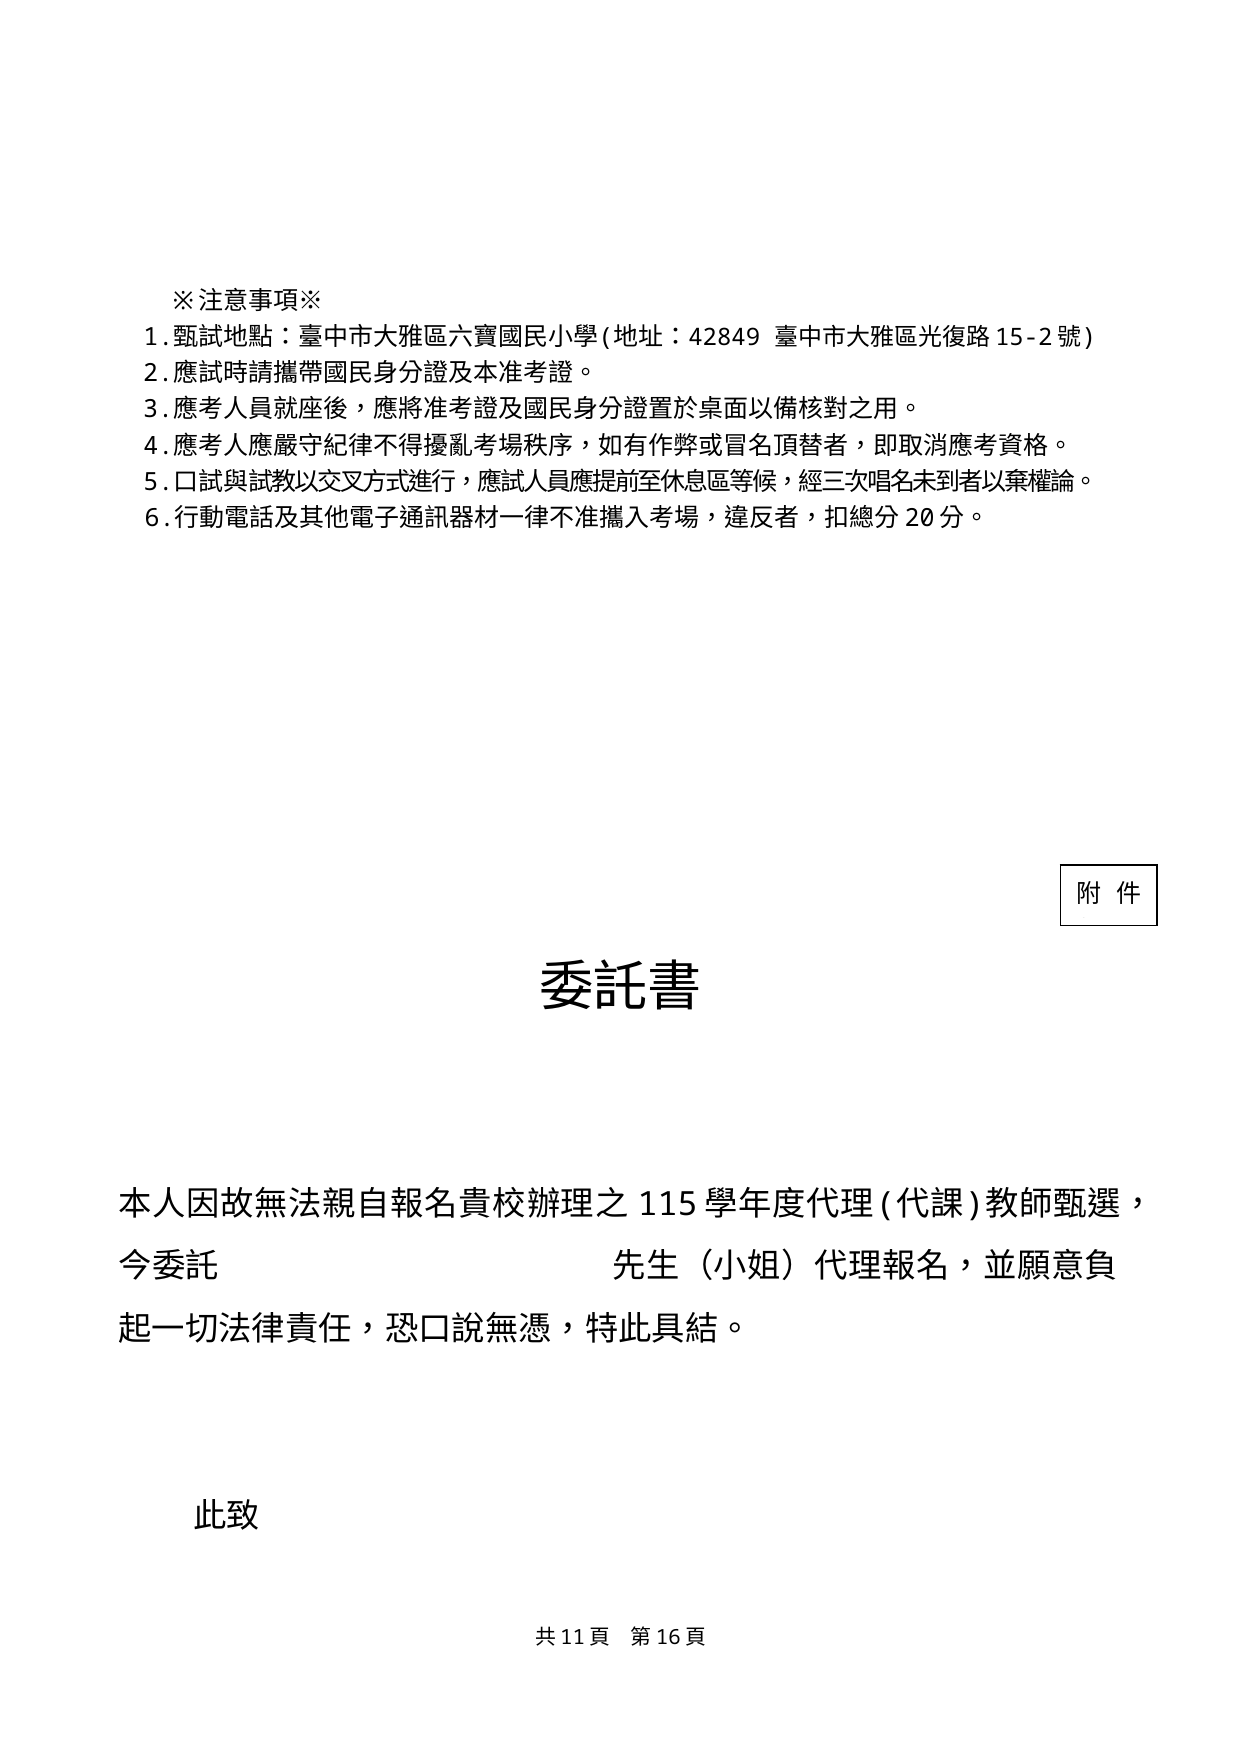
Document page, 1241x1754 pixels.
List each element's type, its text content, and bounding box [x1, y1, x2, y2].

text 本人因故無法親自報名貴校辦理之115學年度代理(代課)教師甄選，今委託 先生（小姐）代理報名，並願意負起一切法律責任，恐口說無憑，特此具結。 [118, 1159, 1122, 1346]
text 6.行動電話及其他電子通訊器材一律不准攜入考場，違反者，扣總分20分。 [131, 498, 1122, 534]
text 3.應考人員就座後，應將准考證及國民身分證置於桌面以備核對之用。 [143, 389, 1122, 425]
text 委託書 [118, 865, 1122, 1034]
text 5.口試與試教以交叉方式進行，應試人員應提前至休息區等候，經三次唱名未到者以棄權論。 [143, 461, 1122, 498]
text 1.甄試地點：臺中市大雅區六寶國民小學(地址：42849 臺中市大雅區光復路15-2號) [118, 316, 1122, 353]
text 4.應考人應嚴守紀律不得擾亂考場秩序，如有作弊或冒名頂替者，即取消應考資格。 [118, 425, 1122, 461]
text 委託書 [1061, 866, 1156, 925]
text 附件2 [1076, 873, 1141, 917]
text 此致 [118, 1471, 1122, 1534]
text 2.應試時請攜帶國民身分證及本准考證。 [143, 353, 1122, 389]
text ※注意事項※ [168, 280, 1122, 316]
